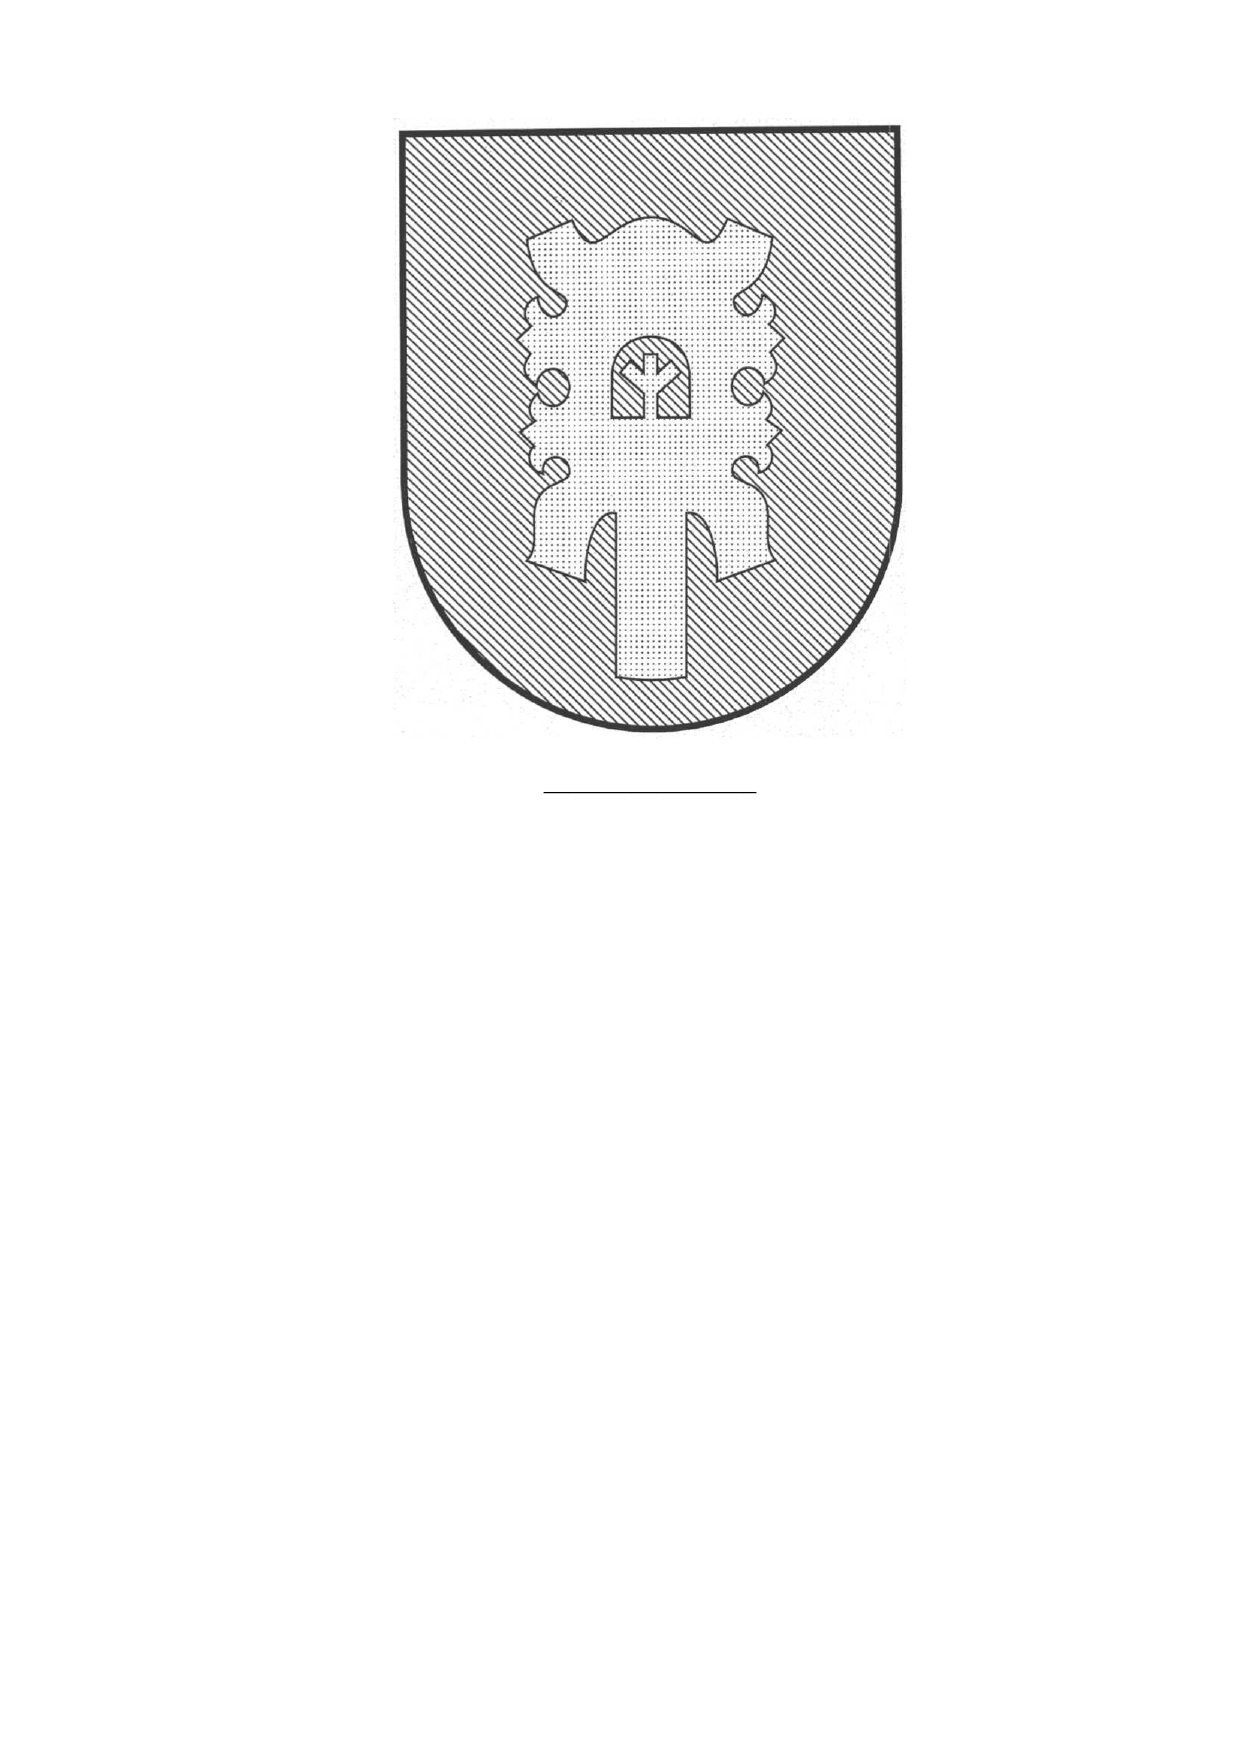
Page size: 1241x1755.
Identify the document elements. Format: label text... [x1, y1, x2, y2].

text _________________ [177, 767, 1122, 796]
